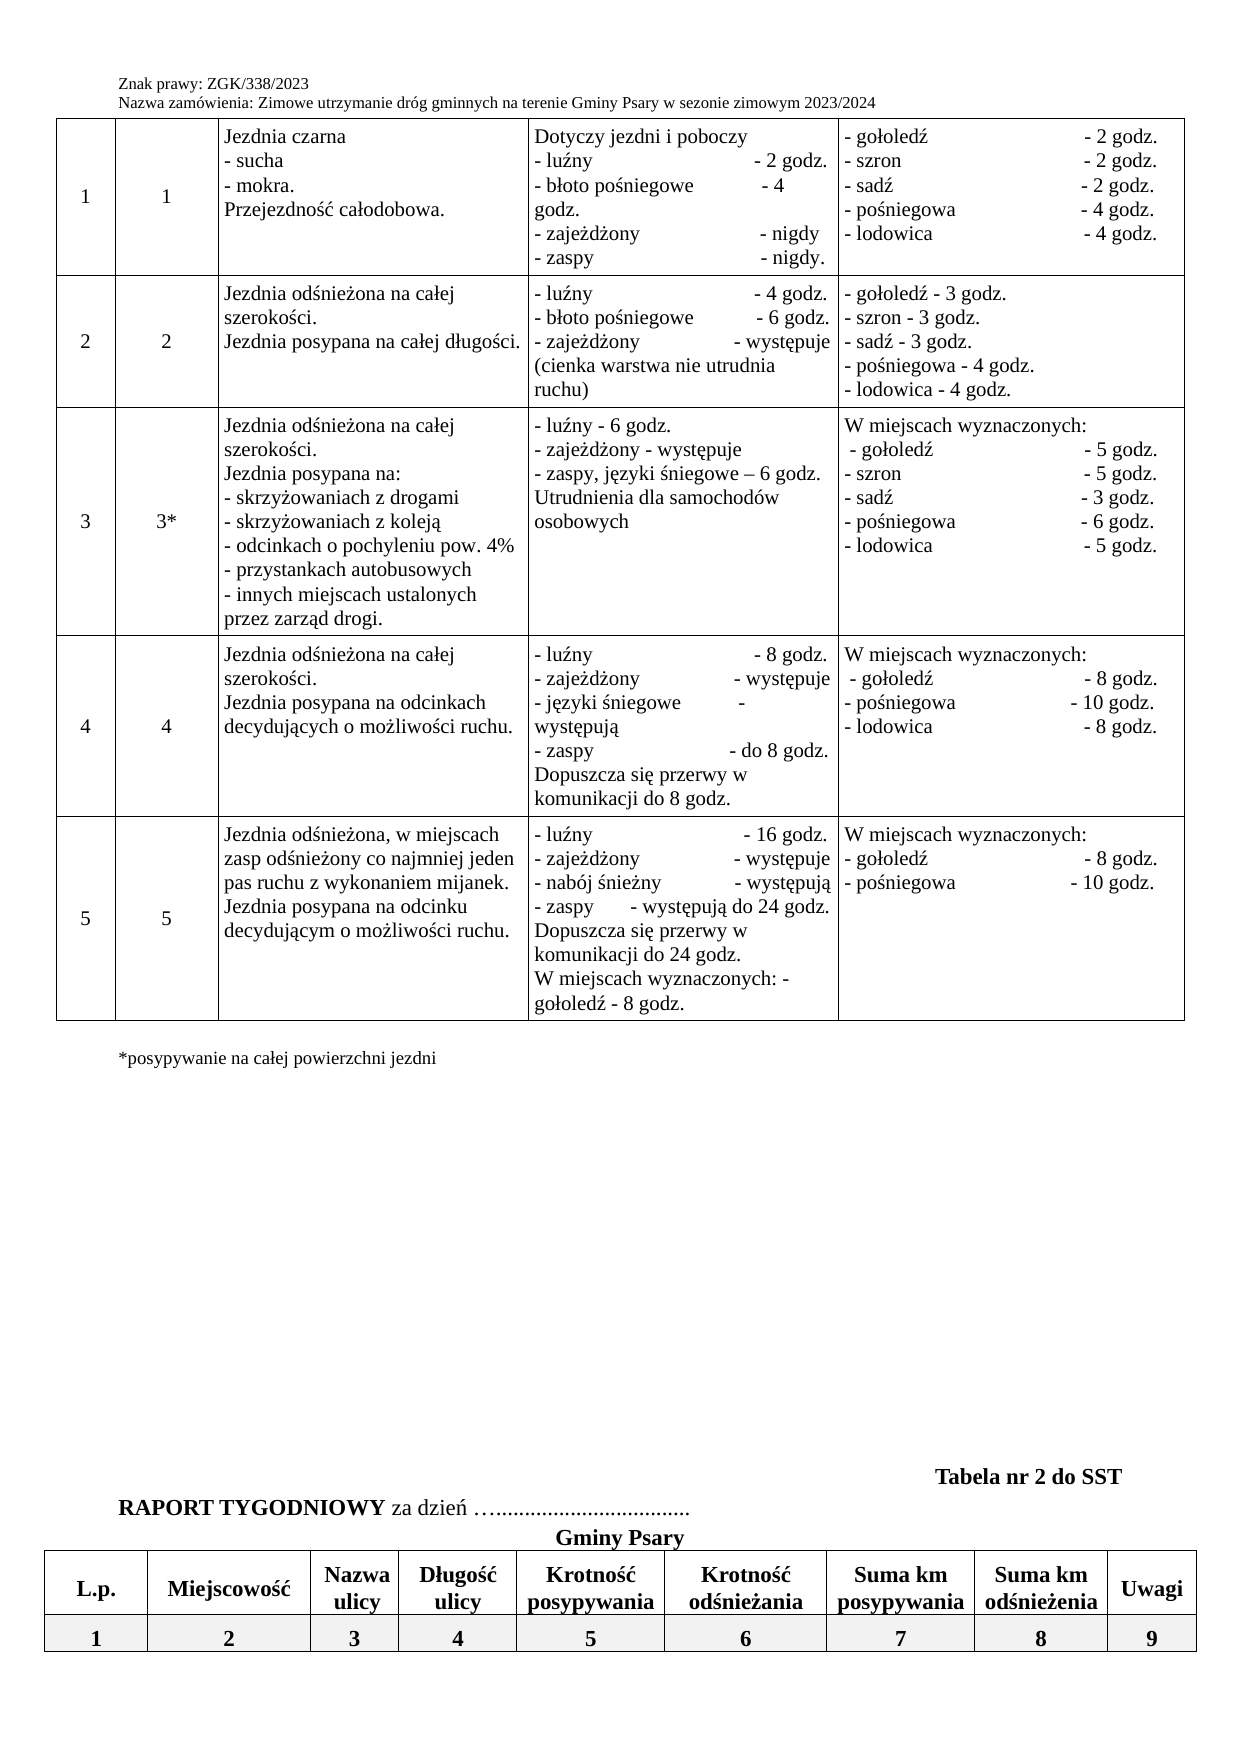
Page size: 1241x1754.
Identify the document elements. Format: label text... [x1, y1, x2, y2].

table_cell 1 [45, 1615, 147, 1651]
table_cell - gołoledź - 2 godz. - szron - 2 godz. - sadź - 2 godz. - pośniegowa - 4 godz. - lodowica - 4 godz. [839, 119, 1184, 274]
table_header Długość ulicy [399, 1551, 516, 1614]
table_header Nazwa ulicy [311, 1551, 398, 1614]
table_header Suma km odśnieżenia [975, 1551, 1107, 1614]
table_cell Jezdnia czarna - sucha - mokra. Przejezdność całodobowa. [219, 119, 528, 274]
table_header Miejscowość [148, 1551, 310, 1614]
table_cell 7 [827, 1615, 974, 1651]
text RAPORT TYGODNIOWY za dzień ….................................. [118, 1494, 1122, 1520]
table_cell 3* [116, 408, 218, 635]
table_cell 1 [116, 119, 218, 274]
table_cell - gołoledź - 3 godz. - szron - 3 godz. - sadź - 3 godz. - pośniegowa - 4 godz. - lodowica - 4 godz. [839, 276, 1184, 407]
table_cell 5 [57, 817, 115, 1020]
table_header Uwagi [1108, 1551, 1196, 1614]
table_cell - luźny - 16 godz. - zajeżdżony - występuje - nabój śnieżny - występują - zaspy - występują do 24 godz. Dopuszcza się przerwy w komunikacji do 24 godz. W miejscach wyznaczonych: - gołoledź - 8 godz. [529, 817, 838, 1020]
table_header Krotność posypywania [517, 1551, 664, 1614]
table_cell 2 [116, 276, 218, 407]
text *posypywanie na całej powierzchni jezdni [118, 1047, 1122, 1069]
table_header Suma km posypywania [827, 1551, 974, 1614]
table_cell 8 [975, 1615, 1107, 1651]
table_cell 6 [665, 1615, 826, 1651]
table_cell 2 [57, 276, 115, 407]
table_header L.p. [45, 1551, 147, 1614]
table_cell - luźny - 6 godz. - zajeżdżony - występuje - zaspy, języki śniegowe – 6 godz. Utrudnienia dla samochodów osobowych [529, 408, 838, 635]
table_cell 4 [116, 636, 218, 816]
table_cell Jezdnia odśnieżona na całej szerokości. Jezdnia posypana na całej długości. [219, 276, 528, 407]
table_cell - luźny - 8 godz. - zajeżdżony - występuje - języki śniegowe - występują - zaspy - do 8 godz. Dopuszcza się przerwy w komunikacji do 8 godz. [529, 636, 838, 816]
table_cell - luźny - 4 godz. - błoto pośniegowe - 6 godz. - zajeżdżony - występuje (cienka warstwa nie utrudnia ruchu) [529, 276, 838, 407]
table_cell 3 [57, 408, 115, 635]
table_cell 4 [399, 1615, 516, 1651]
table_cell 4 [57, 636, 115, 816]
table_cell Dotyczy jezdni i poboczy - luźny - 2 godz. - błoto pośniegowe - 4 godz. - zajeżdżony - nigdy - zaspy - nigdy. [529, 119, 838, 274]
table_cell W miejscach wyznaczonych: - gołoledź - 8 godz. - pośniegowa - 10 godz. [839, 817, 1184, 1020]
table_cell 5 [116, 817, 218, 1020]
table_cell 5 [517, 1615, 664, 1651]
table_cell Jezdnia odśnieżona na całej szerokości. Jezdnia posypana na odcinkach decydujących o możliwości ruchu. [219, 636, 528, 816]
table_cell W miejscach wyznaczonych: - gołoledź - 8 godz. - pośniegowa - 10 godz. - lodowica - 8 godz. [839, 636, 1184, 816]
table_cell W miejscach wyznaczonych: - gołoledź - 5 godz. - szron - 5 godz. - sadź - 3 godz. - pośniegowa - 6 godz. - lodowica - 5 godz. [839, 408, 1184, 635]
table_cell 9 [1108, 1615, 1196, 1651]
table_cell Jezdnia odśnieżona na całej szerokości. Jezdnia posypana na: - skrzyżowaniach z drogami - skrzyżowaniach z koleją - odcinkach o pochyleniu pow. 4% - przystankach autobusowych - innych miejscach ustalonych przez zarząd drogi. [219, 408, 528, 635]
text Gminy Psary [118, 1524, 1121, 1550]
text Tabela nr 2 do SST [118, 1463, 1122, 1490]
table_cell 1 [57, 119, 115, 274]
table_cell Jezdnia odśnieżona, w miejscach zasp odśnieżony co najmniej jeden pas ruchu z wykonaniem mijanek. Jezdnia posypana na odcinku decydującym o możliwości ruchu. [219, 817, 528, 1020]
table_cell 3 [311, 1615, 398, 1651]
table_cell 2 [148, 1615, 310, 1651]
table_header Krotność odśnieżania [665, 1551, 826, 1614]
